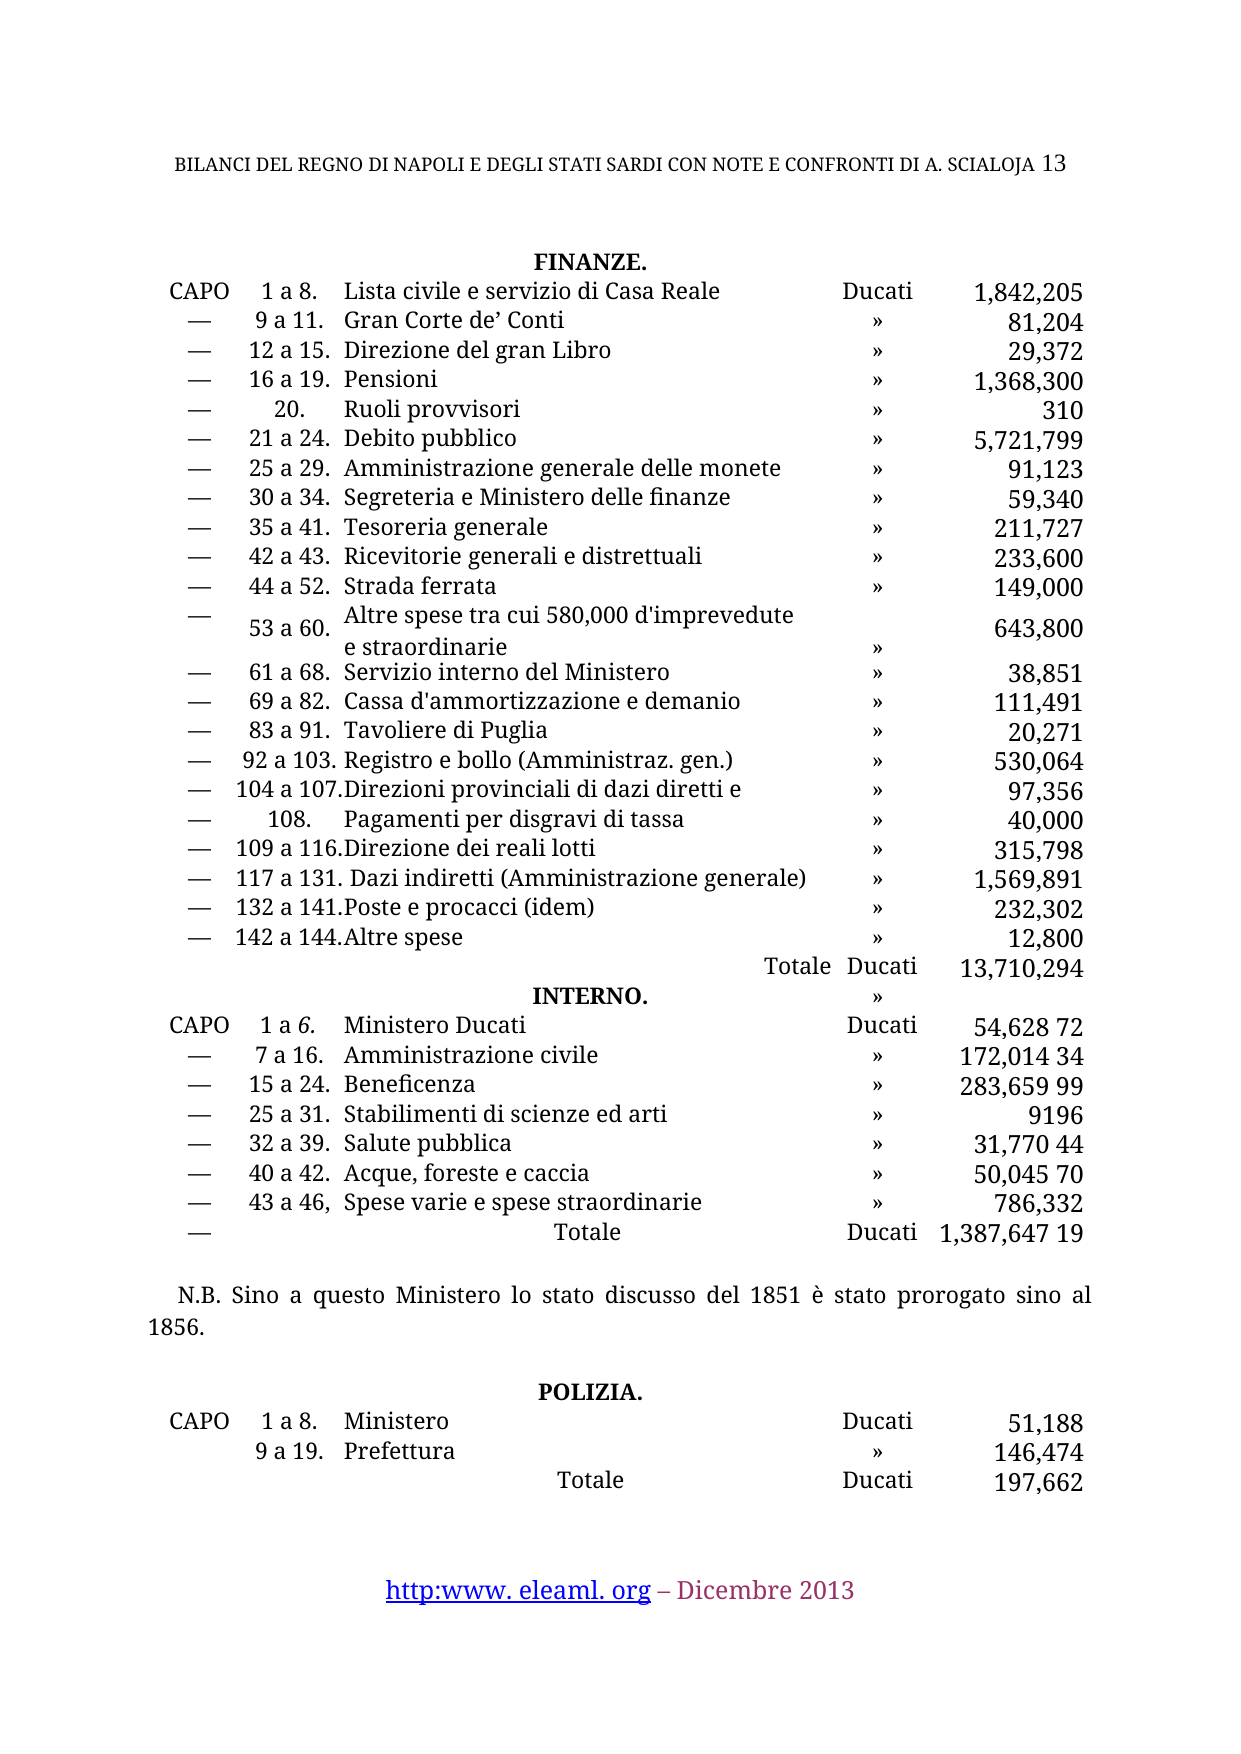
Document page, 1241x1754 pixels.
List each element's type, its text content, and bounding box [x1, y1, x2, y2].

table_cell Direzione dei reali lotti [344, 833, 837, 862]
table_cell 1 a 6. [235, 1009, 344, 1039]
table_cell — [164, 599, 235, 656]
table_header [164, 1376, 235, 1405]
table_cell » [838, 1157, 917, 1186]
table_cell Totale [344, 1216, 837, 1245]
table_cell — [164, 393, 235, 422]
table_cell 61 a 68. [235, 656, 344, 685]
table_cell Ducati [838, 1464, 917, 1494]
table_cell Registro e bollo (Amministraz. gen.) [344, 744, 837, 773]
table_cell Altre spese [344, 921, 837, 950]
table_cell 42 a 43. [235, 540, 344, 570]
table_cell 9196 [918, 1098, 1084, 1127]
table_cell » [838, 1068, 917, 1098]
table_cell 21 a 24. [235, 423, 344, 452]
table_cell [164, 950, 235, 980]
table_cell 35 a 41. [235, 511, 344, 540]
table_cell » [838, 1039, 917, 1068]
table_cell » [838, 393, 917, 422]
table_cell Ministero [344, 1405, 837, 1435]
table_cell — [164, 803, 235, 832]
table_cell 146,474 [918, 1435, 1084, 1464]
table_cell 32 a 39. [235, 1127, 344, 1157]
table_cell — [164, 774, 235, 803]
table_cell 108. [235, 803, 344, 832]
table_cell 1 a 8. [235, 1405, 344, 1435]
table_cell [164, 980, 235, 1009]
table_cell 232,302 [918, 891, 1084, 921]
table_cell — [164, 423, 235, 452]
table_cell 25 a 29. [235, 452, 344, 481]
table_cell 15 a 24. [235, 1068, 344, 1098]
table_cell Pensioni [344, 364, 837, 393]
table_cell Direzioni provinciali di dazi diretti e demanio [344, 774, 837, 803]
table_cell 81,204 [918, 305, 1084, 334]
table_cell Totale [344, 950, 837, 980]
table_cell — [164, 364, 235, 393]
table_cell » [838, 921, 917, 950]
table_cell 9 a 11. [235, 305, 344, 334]
table_cell » [838, 540, 917, 570]
table_cell — [164, 452, 235, 481]
table_cell » [838, 862, 917, 891]
table_cell 12 a 15. [235, 334, 344, 363]
table_cell Stabilimenti di scienze ed arti [344, 1098, 837, 1127]
table_cell Lista civile e servizio di Casa Reale [344, 275, 837, 304]
table_cell » [838, 599, 917, 656]
table_cell — [164, 685, 235, 714]
table_cell Direzione del gran Libro [344, 334, 837, 363]
table_cell CAPO [164, 1009, 235, 1039]
table_cell [235, 980, 344, 1009]
table_cell » [838, 833, 917, 862]
table_cell 83 a 91. [235, 715, 344, 744]
table_header [838, 246, 917, 275]
table_header [235, 246, 344, 275]
table_cell Tesoreria generale [344, 511, 837, 540]
table_cell Tavoliere di Puglia [344, 715, 837, 744]
table_cell 109 a 116. [235, 833, 344, 862]
table_cell Altre spese tra cui 580,000 d'imprevedute e straordinarie [344, 599, 837, 656]
table_cell — [164, 744, 235, 773]
text N.B. Sino a questo Ministero lo stato discusso del 1851 è stato prorogato sino al 1856. [148, 1279, 1093, 1342]
table_cell 1,569,891 [918, 862, 1084, 891]
table_cell Ducati [838, 950, 917, 980]
table_cell Ricevitorie generali e distrettuali [344, 540, 837, 570]
table_cell — [164, 1186, 235, 1216]
table_cell 54,628 72 [918, 1009, 1084, 1039]
table_cell Ducati [838, 1405, 917, 1435]
table_cell Servizio interno del Ministero [344, 656, 837, 685]
table_cell Ministero Ducati [344, 1009, 837, 1039]
table_cell 149,000 [918, 570, 1084, 599]
table_cell Ducati [838, 1216, 917, 1245]
table_cell 53 a 60. [235, 599, 344, 656]
table_cell Gran Corte de’ Conti [344, 305, 837, 334]
table_cell 13,710,294 [918, 950, 1084, 980]
table_cell — [164, 833, 235, 862]
table_cell Totale [344, 1464, 837, 1494]
table_cell » [838, 803, 917, 832]
table_cell 142 a 144. [235, 921, 344, 950]
table_cell 5,721,799 [918, 423, 1084, 452]
table_cell — [164, 511, 235, 540]
table_cell — [164, 1039, 235, 1068]
table_cell [918, 980, 1084, 1009]
table_header [164, 246, 235, 275]
table_cell 7 a 16. [235, 1039, 344, 1068]
table_header POLIZIA. [344, 1376, 837, 1405]
table_cell Spese varie e spese straordinarie [344, 1186, 837, 1216]
table_cell » [838, 364, 917, 393]
table_cell — [164, 540, 235, 570]
table_cell » [838, 305, 917, 334]
table_cell — [164, 862, 235, 891]
table_cell 92 a 103. [235, 744, 344, 773]
table_cell » [838, 452, 917, 481]
table_cell INTERNO. [344, 980, 837, 1009]
table_cell [235, 1216, 344, 1245]
table_cell 211,727 [918, 511, 1084, 540]
table_cell 283,659 99 [918, 1068, 1084, 1098]
table_cell 310 [918, 393, 1084, 422]
table_cell Salute pubblica [344, 1127, 837, 1157]
table_cell » [838, 1098, 917, 1127]
table_cell 59,340 [918, 481, 1084, 511]
table_cell 30 a 34. [235, 481, 344, 511]
table_cell 31,770 44 [918, 1127, 1084, 1157]
table_cell Beneficenza [344, 1068, 837, 1098]
table_cell 1,387,647 19 [918, 1216, 1084, 1245]
table_cell — [164, 305, 235, 334]
table_header [918, 246, 1084, 275]
table_cell — [164, 891, 235, 921]
table_cell » [838, 891, 917, 921]
table_cell — [164, 570, 235, 599]
table_cell » [838, 1186, 917, 1216]
table_header [918, 1376, 1084, 1405]
table_cell 69 a 82. [235, 685, 344, 714]
table_cell 786,332 [918, 1186, 1084, 1216]
table_cell 643,800 [918, 599, 1084, 656]
table_cell 16 a 19. [235, 364, 344, 393]
table_cell Ducati [838, 1009, 917, 1039]
table_cell Amministrazione civile [344, 1039, 837, 1068]
table_cell » [838, 774, 917, 803]
table_cell Ducati [838, 275, 917, 304]
table_cell 1,842,205 [918, 275, 1084, 304]
table_cell — [164, 1216, 235, 1245]
table_cell » [838, 656, 917, 685]
table_header FINANZE. [344, 246, 837, 275]
table_cell CAPO [164, 1405, 235, 1435]
table_cell — [164, 1127, 235, 1157]
table_cell » [838, 744, 917, 773]
table_cell Prefettura [344, 1435, 837, 1464]
table_cell Cassa d'ammortizzazione e demanio [344, 685, 837, 714]
table_cell 117 a 131. [235, 862, 344, 891]
table_cell Strada ferrata [344, 570, 837, 599]
table_cell Amministrazione generale delle monete [344, 452, 837, 481]
table_cell » [838, 423, 917, 452]
table_cell CAPO [164, 275, 235, 304]
table_cell » [838, 511, 917, 540]
table_cell » [838, 570, 917, 599]
table_cell » [838, 334, 917, 363]
table_cell — [164, 334, 235, 363]
table_cell [164, 1435, 235, 1464]
table_cell 40 a 42. [235, 1157, 344, 1186]
table_cell Segreteria e Ministero delle finanze [344, 481, 837, 511]
table_cell 12,800 [918, 921, 1084, 950]
table_cell 20,271 [918, 715, 1084, 744]
table_cell 43 a 46, [235, 1186, 344, 1216]
table_cell 9 a 19. [235, 1435, 344, 1464]
table_cell 97,356 [918, 774, 1084, 803]
table_cell Ruoli provvisori [344, 393, 837, 422]
table_cell 44 a 52. [235, 570, 344, 599]
table_cell » [838, 481, 917, 511]
table_cell » [838, 980, 917, 1009]
table_cell Poste e procacci (idem) [344, 891, 837, 921]
table_cell — [164, 1068, 235, 1098]
table_cell — [164, 1157, 235, 1186]
table_cell Dazi indiretti (Amministrazione generale) [344, 862, 837, 891]
table_cell 91,123 [918, 452, 1084, 481]
table_cell [235, 950, 344, 980]
table_cell 530,064 [918, 744, 1084, 773]
table_cell 315,798 [918, 833, 1084, 862]
table_cell 132 a 141. [235, 891, 344, 921]
table_cell 51,188 [918, 1405, 1084, 1435]
table_cell 111,491 [918, 685, 1084, 714]
table_cell 38,851 [918, 656, 1084, 685]
table_cell 104 a 107. [235, 774, 344, 803]
table_cell 25 a 31. [235, 1098, 344, 1127]
table_cell 20. [235, 393, 344, 422]
table_cell 1 a 8. [235, 275, 344, 304]
table_cell — [164, 715, 235, 744]
table_cell Debito pubblico [344, 423, 837, 452]
table_cell 172,014 34 [918, 1039, 1084, 1068]
table_cell » [838, 1435, 917, 1464]
table_cell 197,662 [918, 1464, 1084, 1494]
table_cell — [164, 921, 235, 950]
table_cell — [164, 481, 235, 511]
table_cell Pagamenti per disgravi di tassa [344, 803, 837, 832]
table_header [235, 1376, 344, 1405]
table_cell » [838, 1127, 917, 1157]
table_cell » [838, 685, 917, 714]
table_cell 233,600 [918, 540, 1084, 570]
table_cell Acque, foreste e caccia [344, 1157, 837, 1186]
table_cell — [164, 656, 235, 685]
table_cell 1,368,300 [918, 364, 1084, 393]
table_cell 29,372 [918, 334, 1084, 363]
table_cell — [164, 1098, 235, 1127]
table_cell » [838, 715, 917, 744]
table_header [838, 1376, 917, 1405]
table_cell 50,045 70 [918, 1157, 1084, 1186]
table_cell 40,000 [918, 803, 1084, 832]
